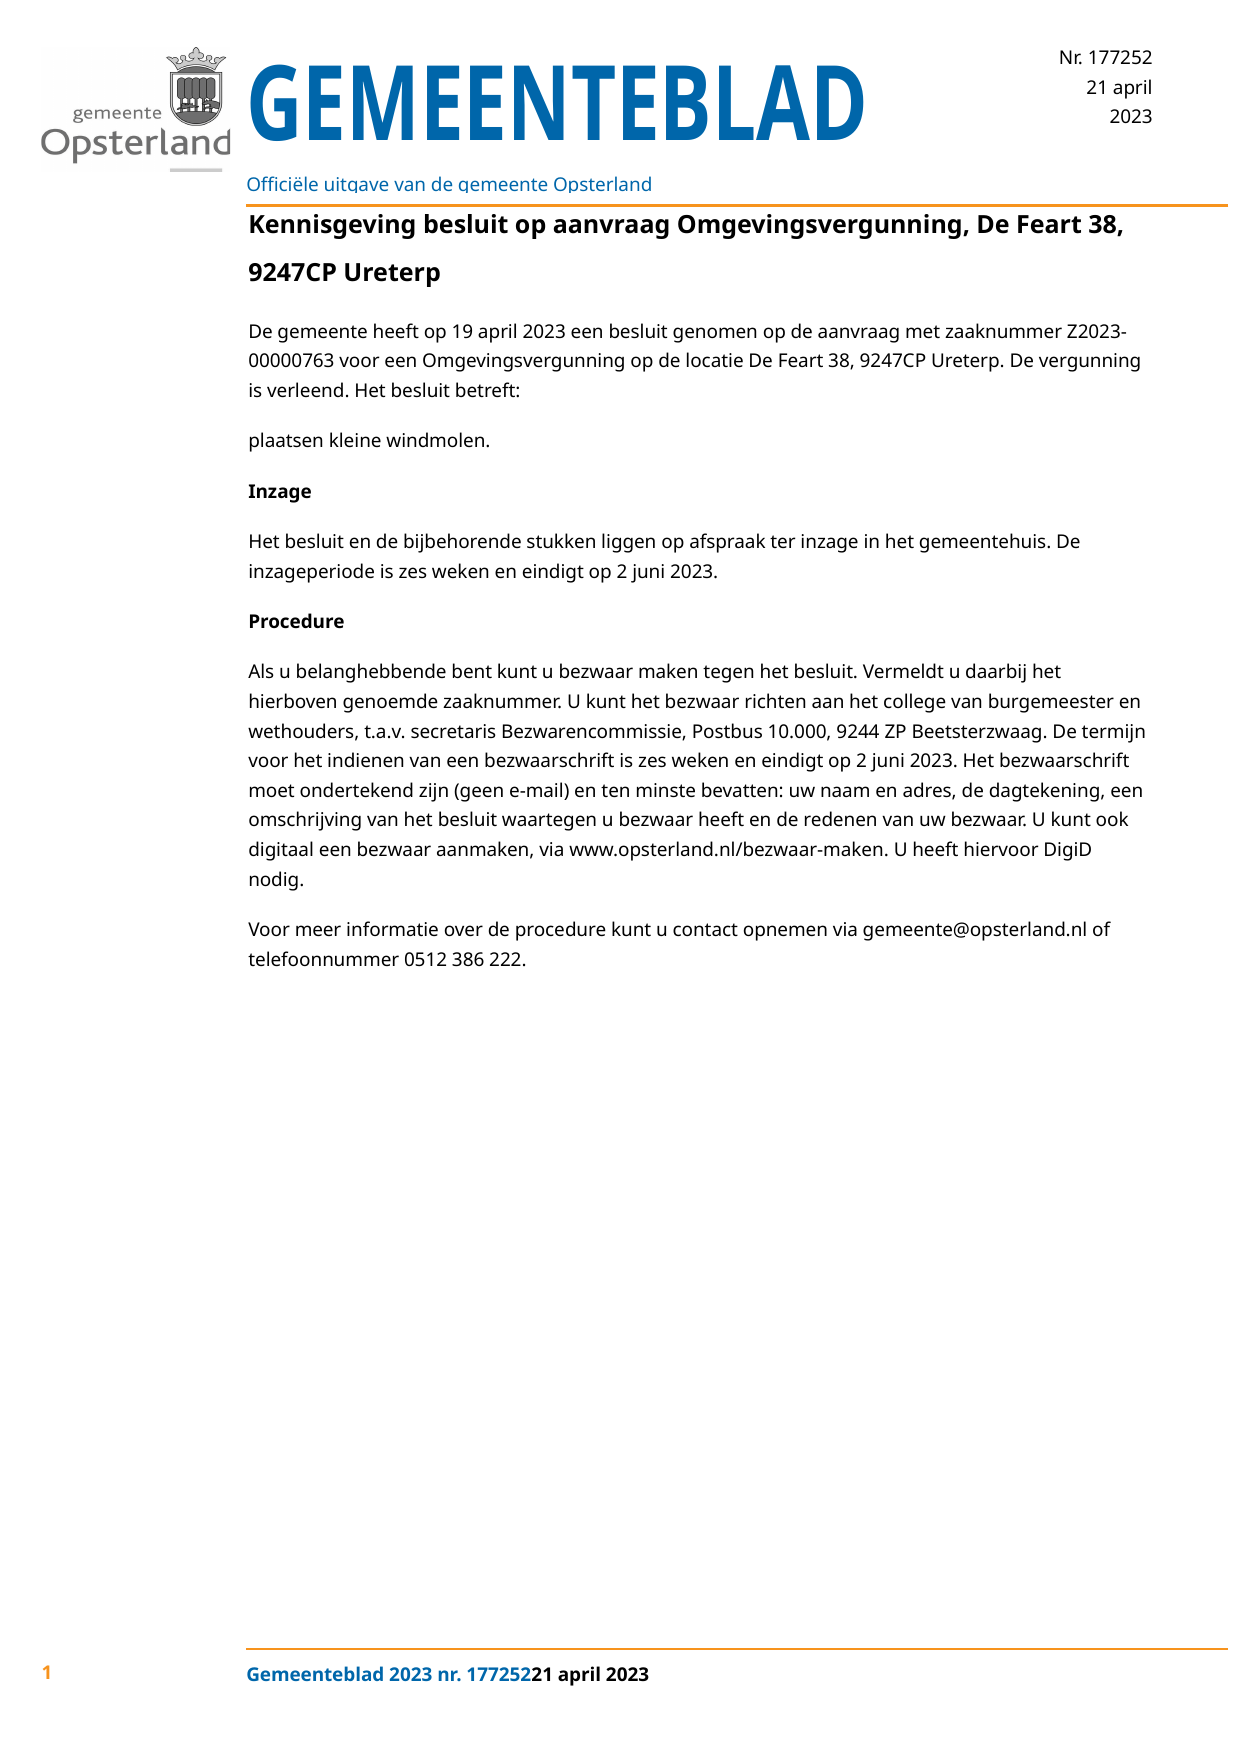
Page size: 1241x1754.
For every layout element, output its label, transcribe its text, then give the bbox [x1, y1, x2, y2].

text Procedure [248, 608, 1152, 634]
text plaatsen kleine windmolen. [248, 427, 1152, 453]
text Als u belanghebbende bent kunt u bezwaar maken tegen het besluit. Vermeldt u daarbij het hierboven genoemde zaaknummer. U kunt het bezwaar richten aan het college van burgemeester en wethouders, t.a.v. secretaris Bezwarencommissie, Postbus 10.000, 9244 ZP Beetsterzwaag. De termijn voor het indienen van een bezwaarschrift is zes weken en eindigt op 2 juni 2023. Het bezwaarschrift moet ondertekend zijn (geen e-mail) en ten minste bevatten: uw naam en adres, de dagtekening, een omschrijving van het besluit waartegen u bezwaar heeft en de redenen van uw bezwaar. U kunt ook digitaal een bezwaar aanmaken, via www.opsterland.nl/bezwaar-maken. U heeft hiervoor DigiD nodig. [248, 659, 1152, 892]
text Kennisgeving besluit op aanvraag Omgevingsvergunning, De Feart 38, 9247CP Ureterp [248, 207, 1152, 288]
text De gemeente heeft op 19 april 2023 een besluit genomen op de aanvraag met zaaknummer Z2023-00000763 voor een Omgevingsvergunning op de locatie De Feart 38, 9247CP Ureterp. De vergunning is verleend. Het besluit betreft: [248, 318, 1152, 403]
picture [41, 47, 231, 172]
text Voor meer informatie over de procedure kunt u contact opnemen via gemeente@opsterland.nl of telefoonnummer 0512 386 222. [248, 916, 1152, 972]
text Inzage [248, 478, 1152, 504]
text Het besluit en de bijbehorende stukken liggen op afspraak ter inzage in het gemeentehuis. De inzageperiode is zes weken en eindigt op 2 juni 2023. [248, 528, 1152, 584]
